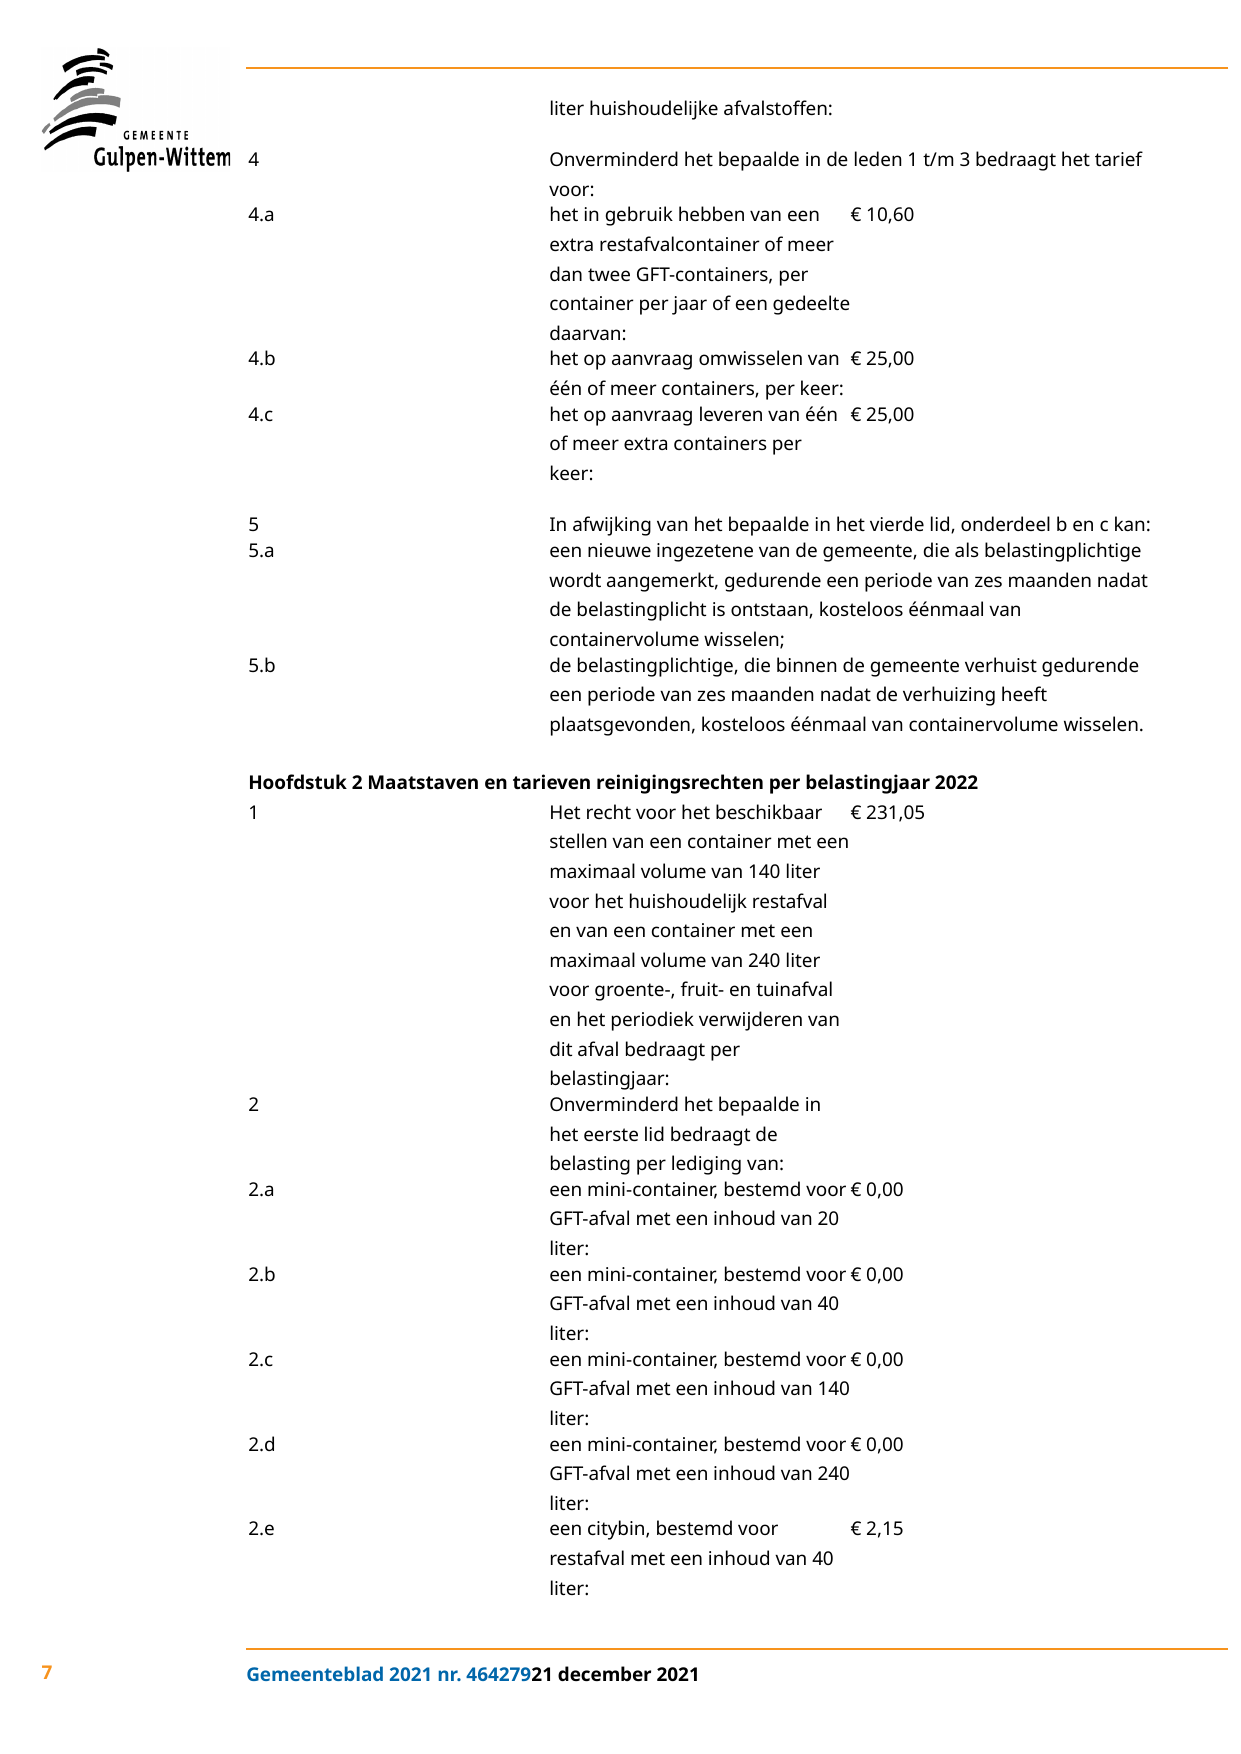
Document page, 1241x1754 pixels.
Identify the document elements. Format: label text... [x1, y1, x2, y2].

table_cell [549, 121, 1152, 146]
table_cell € 25,00 [850, 346, 1152, 401]
table_cell 2.b [248, 1261, 549, 1346]
table_cell € 25,00 [850, 401, 1152, 486]
table_cell € 0,00 [850, 1261, 1152, 1346]
table_cell € 0,00 [850, 1176, 1152, 1261]
table_cell [248, 121, 549, 146]
table_cell 2.a [248, 1176, 549, 1261]
table_cell 2.e [248, 1516, 549, 1601]
table_cell [850, 95, 1152, 121]
table_cell een citybin, bestemd voor restafval met een inhoud van 40 liter: [549, 1516, 850, 1601]
table_cell een mini-container, bestemd voor GFT-afval met een inhoud van 20 liter: [549, 1176, 850, 1261]
table_header Het recht voor het beschikbaar stellen van een container met een maximaal volume van 140 liter voor het huishoudelijk restafval en van een container met een maximaal volume van 240 liter voor groente-, fruit- en tuinafval en het periodiek verwijderen van dit afval bedraagt per belastingjaar: [549, 799, 850, 1091]
table_cell 2.c [248, 1346, 549, 1431]
table_header 1 [248, 799, 549, 1091]
table_cell In afwijking van het bepaalde in het vierde lid, onderdeel b en c kan: [549, 512, 1152, 537]
table_cell 4.c [248, 401, 549, 486]
table_cell 5 [248, 512, 549, 537]
table_cell het op aanvraag omwisselen van één of meer containers, per keer: [549, 346, 850, 401]
table_header € 231,05 [850, 799, 1152, 1091]
table_cell 2 [248, 1091, 549, 1176]
table_cell liter huishoudelijke afvalstoffen: [549, 95, 850, 121]
table_cell 4.a [248, 202, 549, 346]
table_cell € 2,15 [850, 1516, 1152, 1601]
table_cell 5.a [248, 537, 549, 652]
table_cell € 0,00 [850, 1346, 1152, 1431]
table_cell 4.b [248, 346, 549, 401]
table_cell het in gebruik hebben van een extra restafvalcontainer of meer dan twee GFT-containers, per container per jaar of een gedeelte daarvan: [549, 202, 850, 346]
table_cell Onverminderd het bepaalde in de leden 1 t/m 3 bedraagt het tarief voor: [549, 146, 1152, 202]
table_cell [549, 486, 1152, 512]
table_cell [248, 95, 549, 121]
table_cell [850, 1091, 1152, 1176]
table_cell € 0,00 [850, 1431, 1152, 1516]
table_cell Onverminderd het bepaalde in het eerste lid bedraagt de belasting per lediging van: [549, 1091, 850, 1176]
table_cell een nieuwe ingezetene van de gemeente, die als belastingplichtige wordt aangemerkt, gedurende een periode van zes maanden nadat de belastingplicht is ontstaan, kosteloos éénmaal van containervolume wisselen; [549, 537, 1152, 652]
table_cell de belastingplichtige, die binnen de gemeente verhuist gedurende een periode van zes maanden nadat de verhuizing heeft plaatsgevonden, kosteloos éénmaal van containervolume wisselen. [549, 652, 1152, 737]
table_cell een mini-container, bestemd voor GFT-afval met een inhoud van 140 liter: [549, 1346, 850, 1431]
table_cell € 10,60 [850, 202, 1152, 346]
table_cell 4 [248, 146, 549, 202]
table_cell een mini-container, bestemd voor GFT-afval met een inhoud van 40 liter: [549, 1261, 850, 1346]
table_cell 5.b [248, 652, 549, 737]
table_cell het op aanvraag leveren van één of meer extra containers per keer: [549, 401, 850, 486]
table_cell [248, 486, 549, 512]
table_cell 2.d [248, 1431, 549, 1516]
table_cell een mini-container, bestemd voor GFT-afval met een inhoud van 240 liter: [549, 1431, 850, 1516]
text Hoofdstuk 2 Maatstaven en tarieven reinigingsrechten per belastingjaar 2022 [248, 769, 1152, 795]
picture [41, 47, 231, 172]
